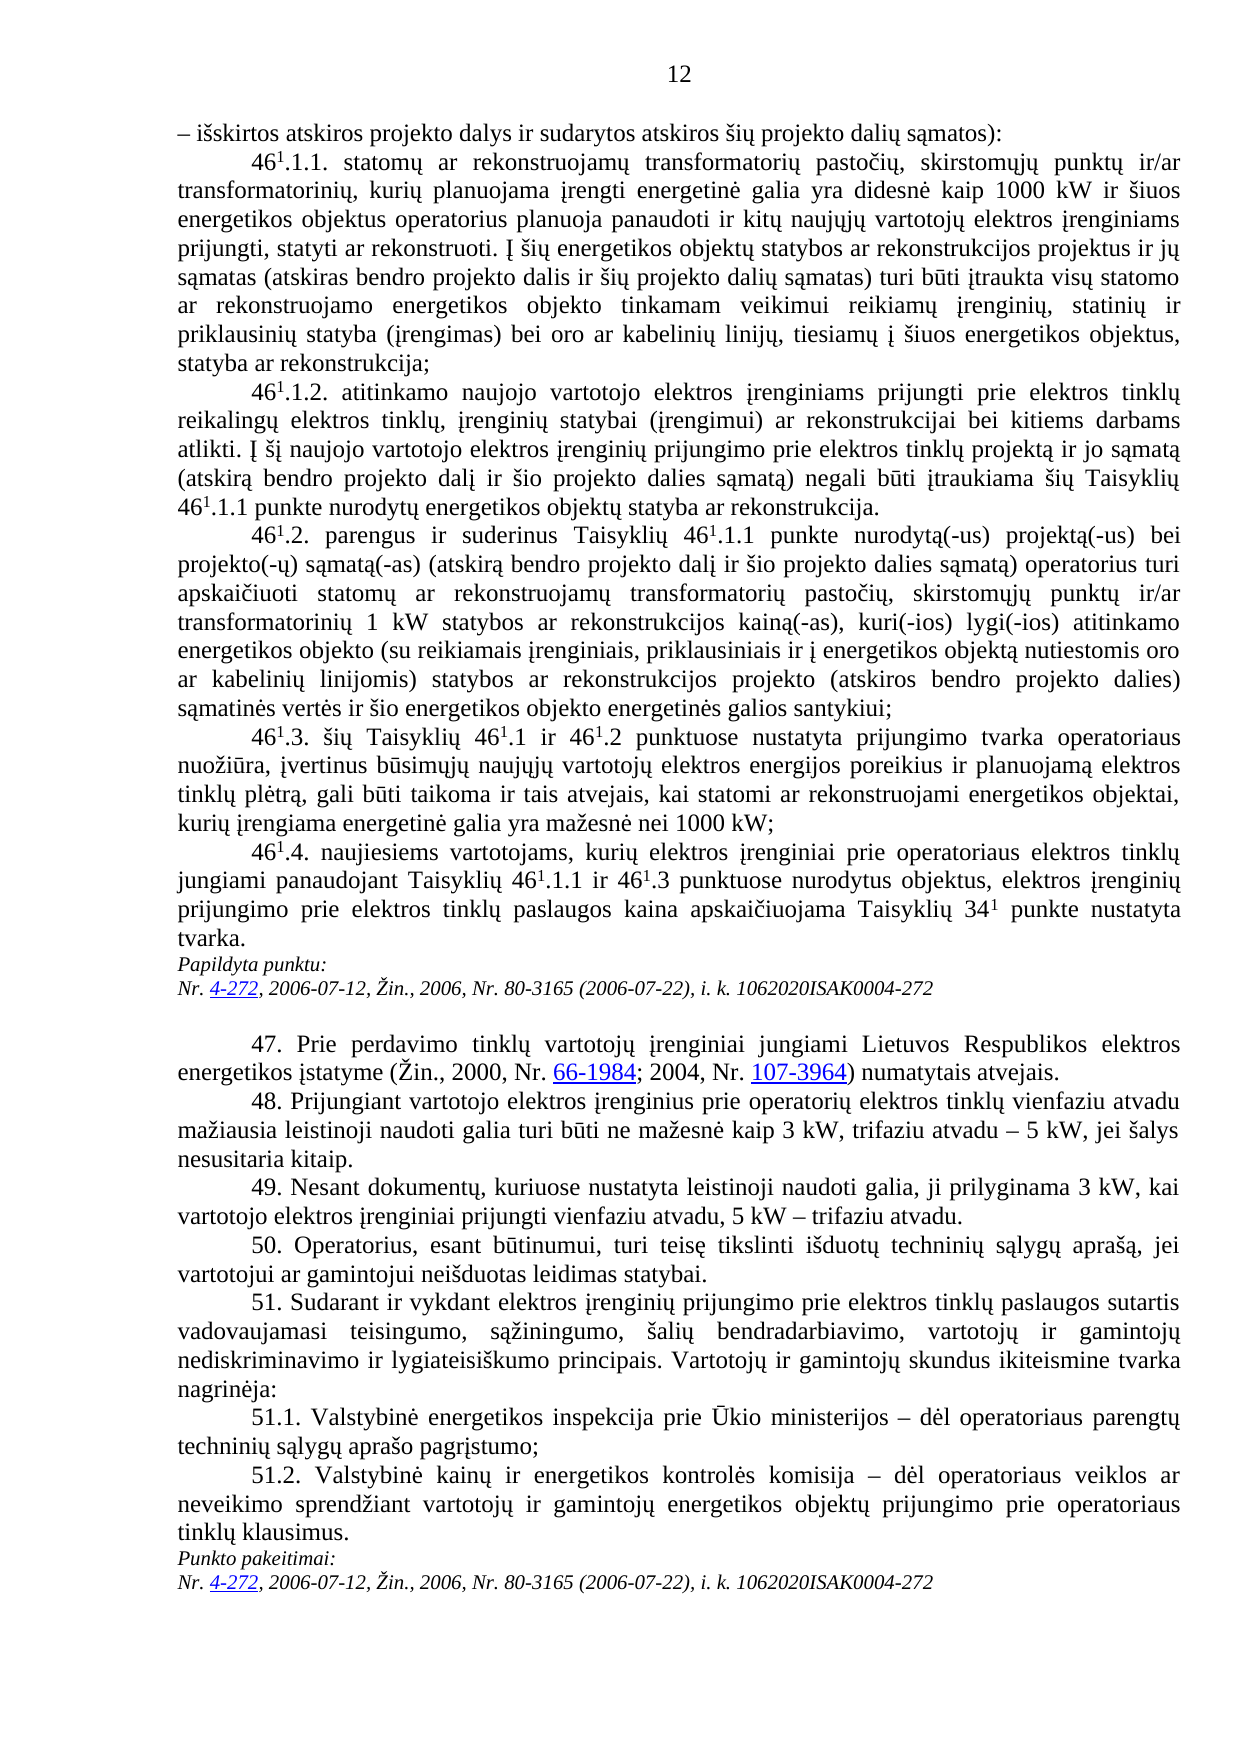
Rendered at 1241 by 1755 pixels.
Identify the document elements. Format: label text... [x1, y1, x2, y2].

text 51.1. Valstybinė energetikos inspekcija prie Ūkio ministerijos – dėl operatoriaus parengtų techninių sąlygų aprašo pagrįstumo; [177, 1402, 1181, 1460]
text 461.1.1. statomų ar rekonstruojamų transformatorių pastočių, skirstomųjų punktų ir/ar transformatorinių, kurių planuojama įrengti energetinė galia yra didesnė kaip 1000 kW ir šiuos energetikos objektus operatorius planuoja panaudoti ir kitų naujųjų vartotojų elektros įrenginiams prijungti, statyti ar rekonstruoti. Į šių energetikos objektų statybos ar rekonstrukcijos projektus ir jų sąmatas (atskiras bendro projekto dalis ir šių projekto dalių sąmatas) turi būti įtraukta visų statomo ar rekonstruojamo energetikos objekto tinkamam veikimui reikiamų įrenginių, statinių ir priklausinių statyba (įrengimas) bei oro ar kabelinių linijų, tiesiamų į šiuos energetikos objektus, statyba ar rekonstrukcija; [177, 147, 1181, 377]
text 51.2. Valstybinė kainų ir energetikos kontrolės komisija – dėl operatoriaus veiklos ar neveikimo sprendžiant vartotojų ir gamintojų energetikos objektų prijungimo prie operatoriaus tinklų klausimus. [177, 1460, 1181, 1546]
text 48. Prijungiant vartotojo elektros įrenginius prie operatorių elektros tinklų vienfaziu atvadu mažiausia leistinoji naudoti galia turi būti ne mažesnė kaip 3 kW, trifaziu atvadu – 5 kW, jei šalys nesusitaria kitaip. [177, 1086, 1181, 1172]
text Nr. 4-272, 2006-07-12, Žin., 2006, Nr. 80-3165 (2006-07-22), i. k. 1062020ISAK0004-272 [177, 1570, 1181, 1594]
text Nr. 4-272, 2006-07-12, Žin., 2006, Nr. 80-3165 (2006-07-22), i. k. 1062020ISAK0004-272 [177, 976, 1181, 1000]
text 49. Nesant dokumentų, kuriuose nustatyta leistinoji naudoti galia, ji prilyginama 3 kW, kai vartotojo elektros įrenginiai prijungti vienfaziu atvadu, 5 kW – trifaziu atvadu. [177, 1172, 1181, 1230]
text Papildyta punktu: [177, 952, 1181, 976]
text 50. Operatorius, esant būtinumui, turi teisę tikslinti išduotų techninių sąlygų aprašą, jei vartotojui ar gamintojui neišduotas leidimas statybai. [177, 1230, 1181, 1287]
text 461.2. parengus ir suderinus Taisyklių 461.1.1 punkte nurodytą(-us) projektą(-us) bei projekto(-ų) sąmatą(-as) (atskirą bendro projekto dalį ir šio projekto dalies sąmatą) operatorius turi apskaičiuoti statomų ar rekonstruojamų transformatorių pastočių, skirstomųjų punktų ir/ar transformatorinių 1 kW statybos ar rekonstrukcijos kainą(-as), kuri(-ios) lygi(-ios) atitinkamo energetikos objekto (su reikiamais įrenginiais, priklausiniais ir į energetikos objektą nutiestomis oro ar kabelinių linijomis) statybos ar rekonstrukcijos projekto (atskiros bendro projekto dalies) sąmatinės vertės ir šio energetikos objekto energetinės galios santykiui; [177, 521, 1181, 722]
text 461.3. šių Taisyklių 461.1 ir 461.2 punktuose nustatyta prijungimo tvarka operatoriaus nuožiūra, įvertinus būsimųjų naujųjų vartotojų elektros energijos poreikius ir planuojamą elektros tinklų plėtrą, gali būti taikoma ir tais atvejais, kai statomi ar rekonstruojami energetikos objektai, kurių įrengiama energetinė galia yra mažesnė nei 1000 kW; [177, 722, 1181, 837]
text 51. Sudarant ir vykdant elektros įrenginių prijungimo prie elektros tinklų paslaugos sutartis vadovaujamasi teisingumo, sąžiningumo, šalių bendradarbiavimo, vartotojų ir gamintojų nediskriminavimo ir lygiateisiškumo principais. Vartotojų ir gamintojų skundus ikiteismine tvarka nagrinėja: [177, 1287, 1181, 1402]
text 461.1.2. atitinkamo naujojo vartotojo elektros įrenginiams prijungti prie elektros tinklų reikalingų elektros tinklų, įrenginių statybai (įrengimui) ar rekonstrukcijai bei kitiems darbams atlikti. Į šį naujojo vartotojo elektros įrenginių prijungimo prie elektros tinklų projektą ir jo sąmatą (atskirą bendro projekto dalį ir šio projekto dalies sąmatą) negali būti įtraukiama šių Taisyklių 461.1.1 punkte nurodytų energetikos objektų statyba ar rekonstrukcija. [177, 377, 1181, 521]
text 461.4. naujiesiems vartotojams, kurių elektros įrenginiai prie operatoriaus elektros tinklų jungiami panaudojant Taisyklių 461.1.1 ir 461.3 punktuose nurodytus objektus, elektros įrenginių prijungimo prie elektros tinklų paslaugos kaina apskaičiuojama Taisyklių 341 punkte nustatyta tvarka. [177, 837, 1181, 952]
text Punkto pakeitimai: [177, 1546, 1181, 1570]
text – išskirtos atskiros projekto dalys ir sudarytos atskiros šių projekto dalių sąmatos): [177, 118, 1181, 147]
text 47. Prie perdavimo tinklų vartotojų įrenginiai jungiami Lietuvos Respublikos elektros energetikos įstatyme (Žin., 2000, Nr. 66-1984; 2004, Nr. 107-3964) numatytais atvejais. [177, 1029, 1181, 1086]
